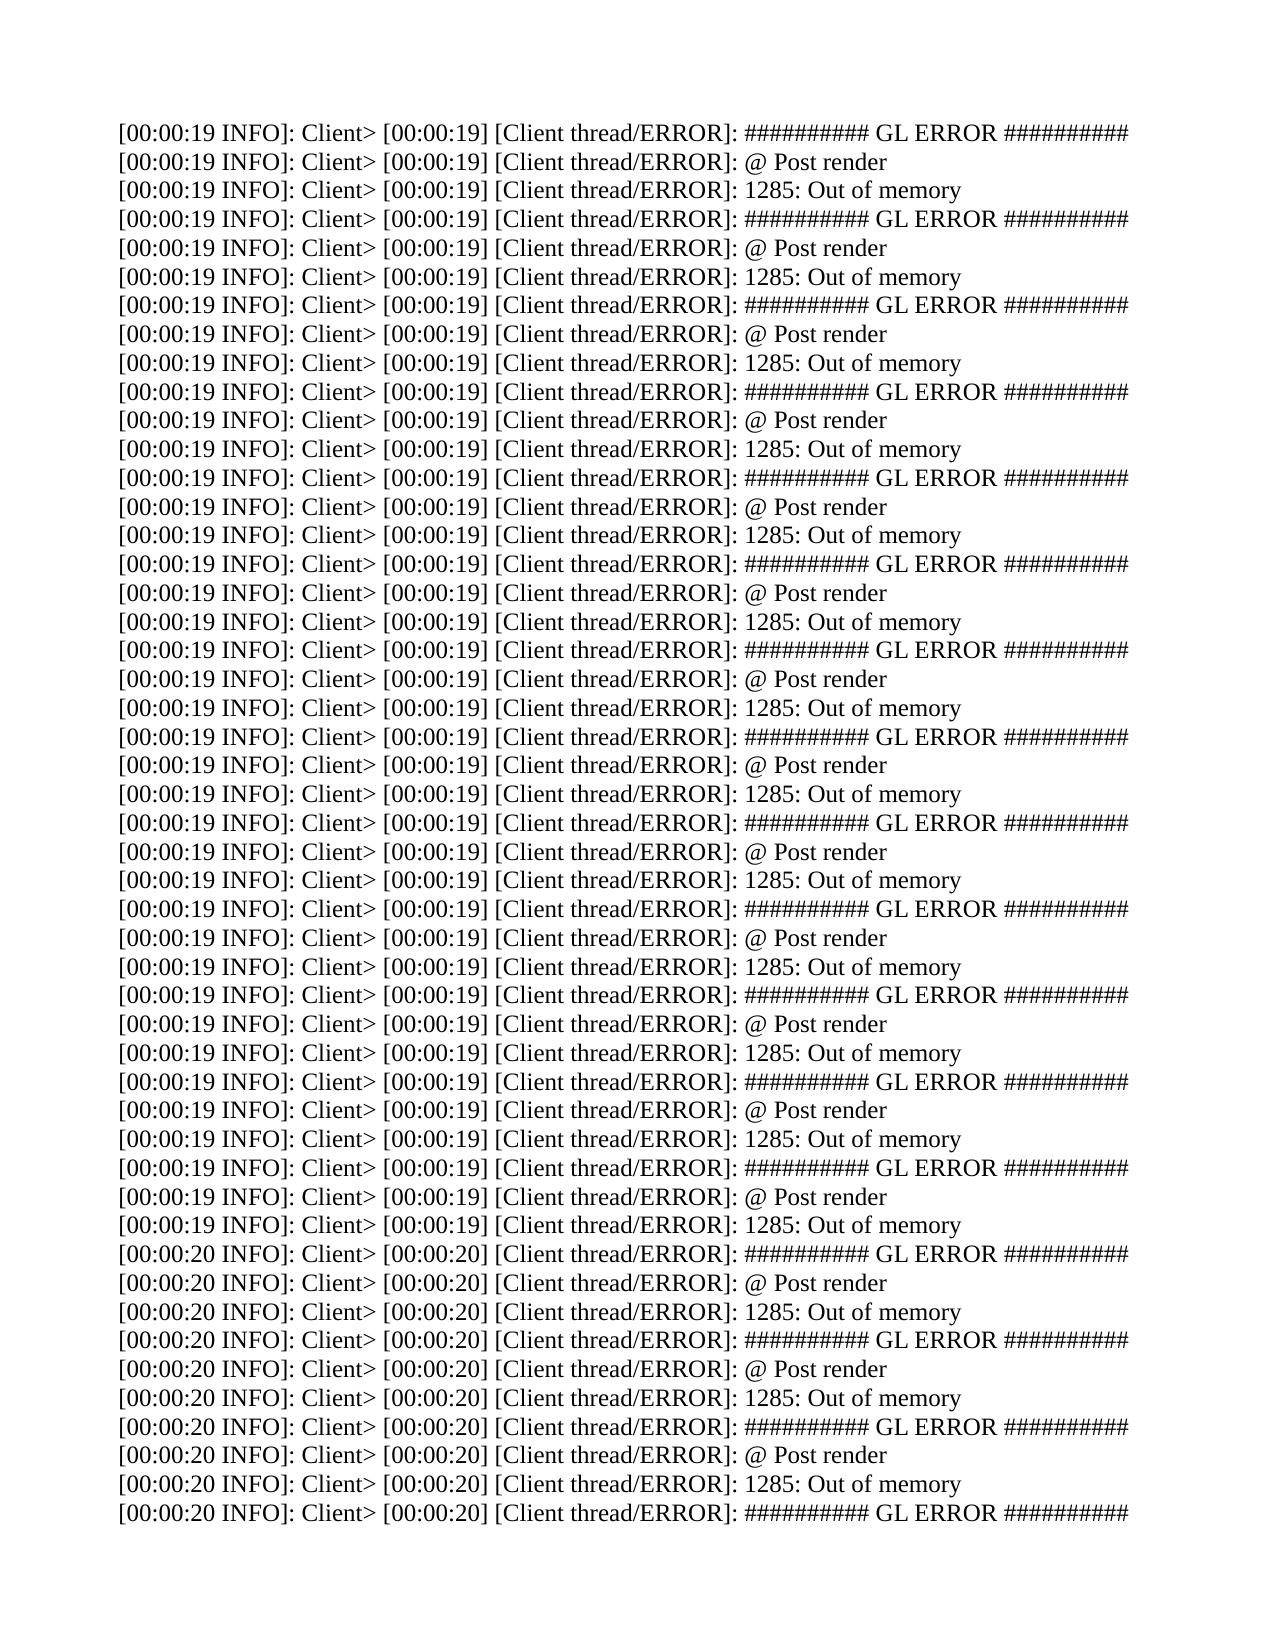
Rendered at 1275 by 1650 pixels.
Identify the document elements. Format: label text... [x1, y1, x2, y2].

text [00:00:19 INFO]: Client> [00:00:19] [Client thread/ERROR]: 1285: Out of memory [118, 1211, 1157, 1239]
text [00:00:20 INFO]: Client> [00:00:20] [Client thread/ERROR]: @ Post render [118, 1268, 1157, 1297]
text [00:00:19 INFO]: Client> [00:00:19] [Client thread/ERROR]: ########## GL ERROR ########## [118, 894, 1157, 923]
text [00:00:19 INFO]: Client> [00:00:19] [Client thread/ERROR]: 1285: Out of memory [118, 348, 1157, 377]
text [00:00:19 INFO]: Client> [00:00:19] [Client thread/ERROR]: 1285: Out of memory [118, 779, 1157, 808]
text [00:00:19 INFO]: Client> [00:00:19] [Client thread/ERROR]: @ Post render [118, 233, 1157, 262]
text [00:00:19 INFO]: Client> [00:00:19] [Client thread/ERROR]: @ Post render [118, 1009, 1157, 1038]
text [00:00:19 INFO]: Client> [00:00:19] [Client thread/ERROR]: @ Post render [118, 923, 1157, 952]
text [00:00:19 INFO]: Client> [00:00:19] [Client thread/ERROR]: ########## GL ERROR ########## [118, 1153, 1157, 1182]
text [00:00:19 INFO]: Client> [00:00:19] [Client thread/ERROR]: @ Post render [118, 751, 1157, 779]
text [00:00:19 INFO]: Client> [00:00:19] [Client thread/ERROR]: ########## GL ERROR ########## [118, 377, 1157, 406]
text [00:00:19 INFO]: Client> [00:00:19] [Client thread/ERROR]: 1285: Out of memory [118, 434, 1157, 463]
text [00:00:19 INFO]: Client> [00:00:19] [Client thread/ERROR]: ########## GL ERROR ########## [118, 722, 1157, 751]
text [00:00:19 INFO]: Client> [00:00:19] [Client thread/ERROR]: @ Post render [118, 1096, 1157, 1124]
text [00:00:19 INFO]: Client> [00:00:19] [Client thread/ERROR]: @ Post render [118, 664, 1157, 693]
text [00:00:19 INFO]: Client> [00:00:19] [Client thread/ERROR]: @ Post render [118, 319, 1157, 348]
text [00:00:19 INFO]: Client> [00:00:19] [Client thread/ERROR]: @ Post render [118, 492, 1157, 521]
text [00:00:19 INFO]: Client> [00:00:19] [Client thread/ERROR]: ########## GL ERROR ########## [118, 1067, 1157, 1096]
text [00:00:20 INFO]: Client> [00:00:20] [Client thread/ERROR]: @ Post render [118, 1354, 1157, 1383]
text [00:00:19 INFO]: Client> [00:00:19] [Client thread/ERROR]: ########## GL ERROR ########## [118, 118, 1157, 147]
text [00:00:20 INFO]: Client> [00:00:20] [Client thread/ERROR]: ########## GL ERROR ########## [118, 1498, 1157, 1527]
text [00:00:19 INFO]: Client> [00:00:19] [Client thread/ERROR]: ########## GL ERROR ########## [118, 291, 1157, 319]
text [00:00:20 INFO]: Client> [00:00:20] [Client thread/ERROR]: 1285: Out of memory [118, 1383, 1157, 1412]
text [00:00:19 INFO]: Client> [00:00:19] [Client thread/ERROR]: ########## GL ERROR ########## [118, 463, 1157, 492]
text [00:00:19 INFO]: Client> [00:00:19] [Client thread/ERROR]: ########## GL ERROR ########## [118, 204, 1157, 233]
text [00:00:19 INFO]: Client> [00:00:19] [Client thread/ERROR]: @ Post render [118, 1182, 1157, 1211]
text [00:00:20 INFO]: Client> [00:00:20] [Client thread/ERROR]: ########## GL ERROR ########## [118, 1326, 1157, 1354]
text [00:00:19 INFO]: Client> [00:00:19] [Client thread/ERROR]: 1285: Out of memory [118, 866, 1157, 894]
text [00:00:19 INFO]: Client> [00:00:19] [Client thread/ERROR]: 1285: Out of memory [118, 693, 1157, 722]
text [00:00:19 INFO]: Client> [00:00:19] [Client thread/ERROR]: ########## GL ERROR ########## [118, 549, 1157, 578]
text [00:00:19 INFO]: Client> [00:00:19] [Client thread/ERROR]: 1285: Out of memory [118, 176, 1157, 204]
text [00:00:19 INFO]: Client> [00:00:19] [Client thread/ERROR]: 1285: Out of memory [118, 1038, 1157, 1067]
text [00:00:19 INFO]: Client> [00:00:19] [Client thread/ERROR]: @ Post render [118, 578, 1157, 607]
text [00:00:19 INFO]: Client> [00:00:19] [Client thread/ERROR]: 1285: Out of memory [118, 262, 1157, 291]
text [00:00:19 INFO]: Client> [00:00:19] [Client thread/ERROR]: 1285: Out of memory [118, 607, 1157, 636]
text [00:00:19 INFO]: Client> [00:00:19] [Client thread/ERROR]: @ Post render [118, 406, 1157, 434]
text [00:00:19 INFO]: Client> [00:00:19] [Client thread/ERROR]: 1285: Out of memory [118, 1124, 1157, 1153]
text [00:00:19 INFO]: Client> [00:00:19] [Client thread/ERROR]: @ Post render [118, 147, 1157, 176]
text [00:00:20 INFO]: Client> [00:00:20] [Client thread/ERROR]: 1285: Out of memory [118, 1297, 1157, 1326]
text [00:00:19 INFO]: Client> [00:00:19] [Client thread/ERROR]: @ Post render [118, 837, 1157, 866]
text [00:00:20 INFO]: Client> [00:00:20] [Client thread/ERROR]: ########## GL ERROR ########## [118, 1239, 1157, 1268]
text [00:00:20 INFO]: Client> [00:00:20] [Client thread/ERROR]: 1285: Out of memory [118, 1469, 1157, 1498]
text [00:00:19 INFO]: Client> [00:00:19] [Client thread/ERROR]: 1285: Out of memory [118, 521, 1157, 549]
text [00:00:20 INFO]: Client> [00:00:20] [Client thread/ERROR]: ########## GL ERROR ########## [118, 1412, 1157, 1441]
text [00:00:19 INFO]: Client> [00:00:19] [Client thread/ERROR]: ########## GL ERROR ########## [118, 636, 1157, 664]
text [00:00:19 INFO]: Client> [00:00:19] [Client thread/ERROR]: ########## GL ERROR ########## [118, 981, 1157, 1009]
text [00:00:20 INFO]: Client> [00:00:20] [Client thread/ERROR]: @ Post render [118, 1441, 1157, 1469]
text [00:00:19 INFO]: Client> [00:00:19] [Client thread/ERROR]: 1285: Out of memory [118, 952, 1157, 981]
text [00:00:19 INFO]: Client> [00:00:19] [Client thread/ERROR]: ########## GL ERROR ########## [118, 808, 1157, 837]
